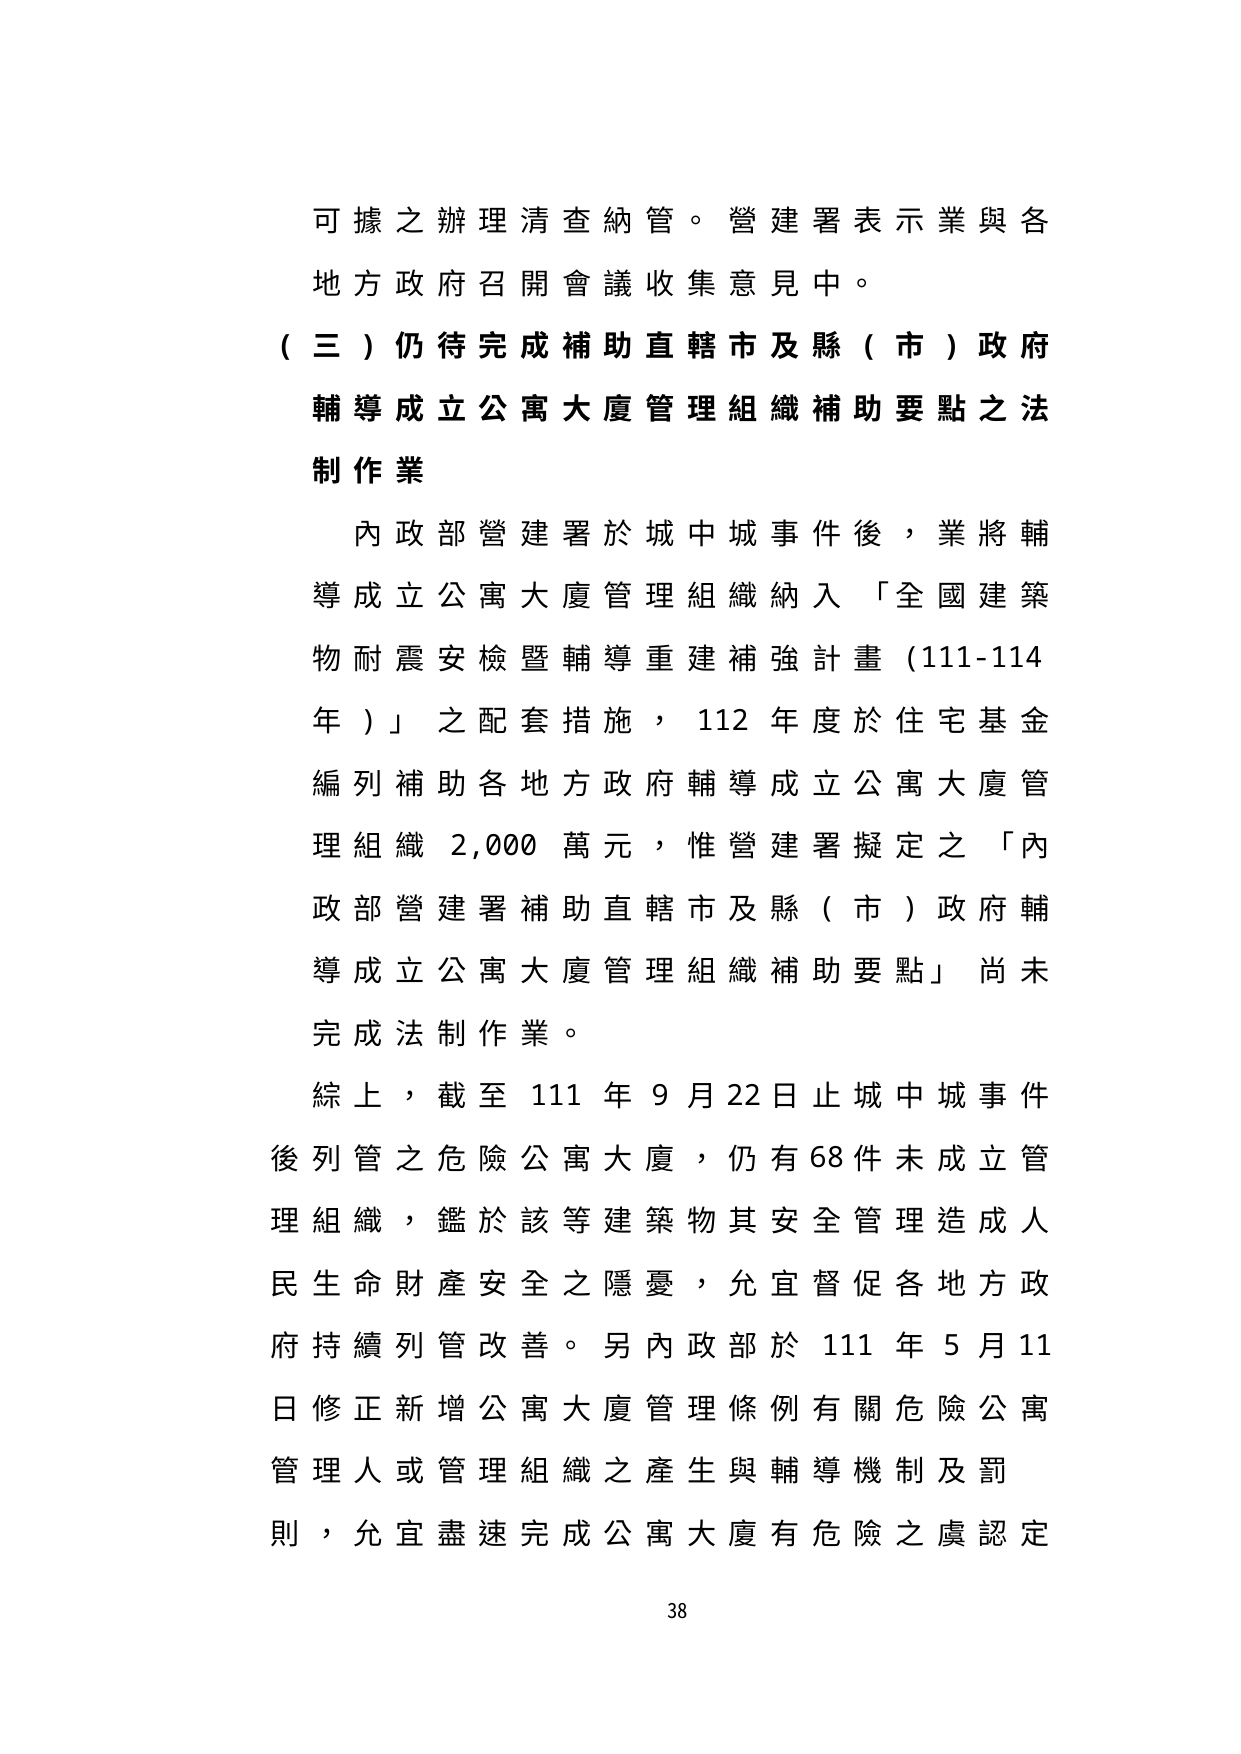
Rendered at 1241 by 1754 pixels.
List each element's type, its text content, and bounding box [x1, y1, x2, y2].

text 綜上，截至111年9月22日止城中城事件後列管之危險公寓大廈，仍有68件未成立管理組織，鑑於該等建築物其安全管理造成人民生命財產安全之隱憂，允宜督促各地方政府持續列管改善。另內政部於111年5月11日修正新增公寓大廈管理條例有關危險公寓管理人或管理組織之產生與輔導機制及罰則，允宜盡速完成公寓大廈有危險之虞認定 [240, 1052, 1056, 1552]
text 可據之辦理清查納管。營建署表示業與各地方政府召開會議收集意見中。 [269, 177, 1056, 302]
text (三)仍待完成補助直轄市及縣(市)政府輔導成立公寓大廈管理組織補助要點之法制作業 [240, 302, 1056, 490]
text 內政部營建署於城中城事件後，業將輔導成立公寓大廈管理組織納入「全國建築物耐震安檢暨輔導重建補強計畫(111-114年)」之配套措施，112年度於住宅基金編列補助各地方政府輔導成立公寓大廈管理組織2,000萬元，惟營建署擬定之「內政部營建署補助直轄市及縣(市)政府輔導成立公寓大廈管理組織補助要點」尚未完成法制作業。 [269, 490, 1056, 1052]
